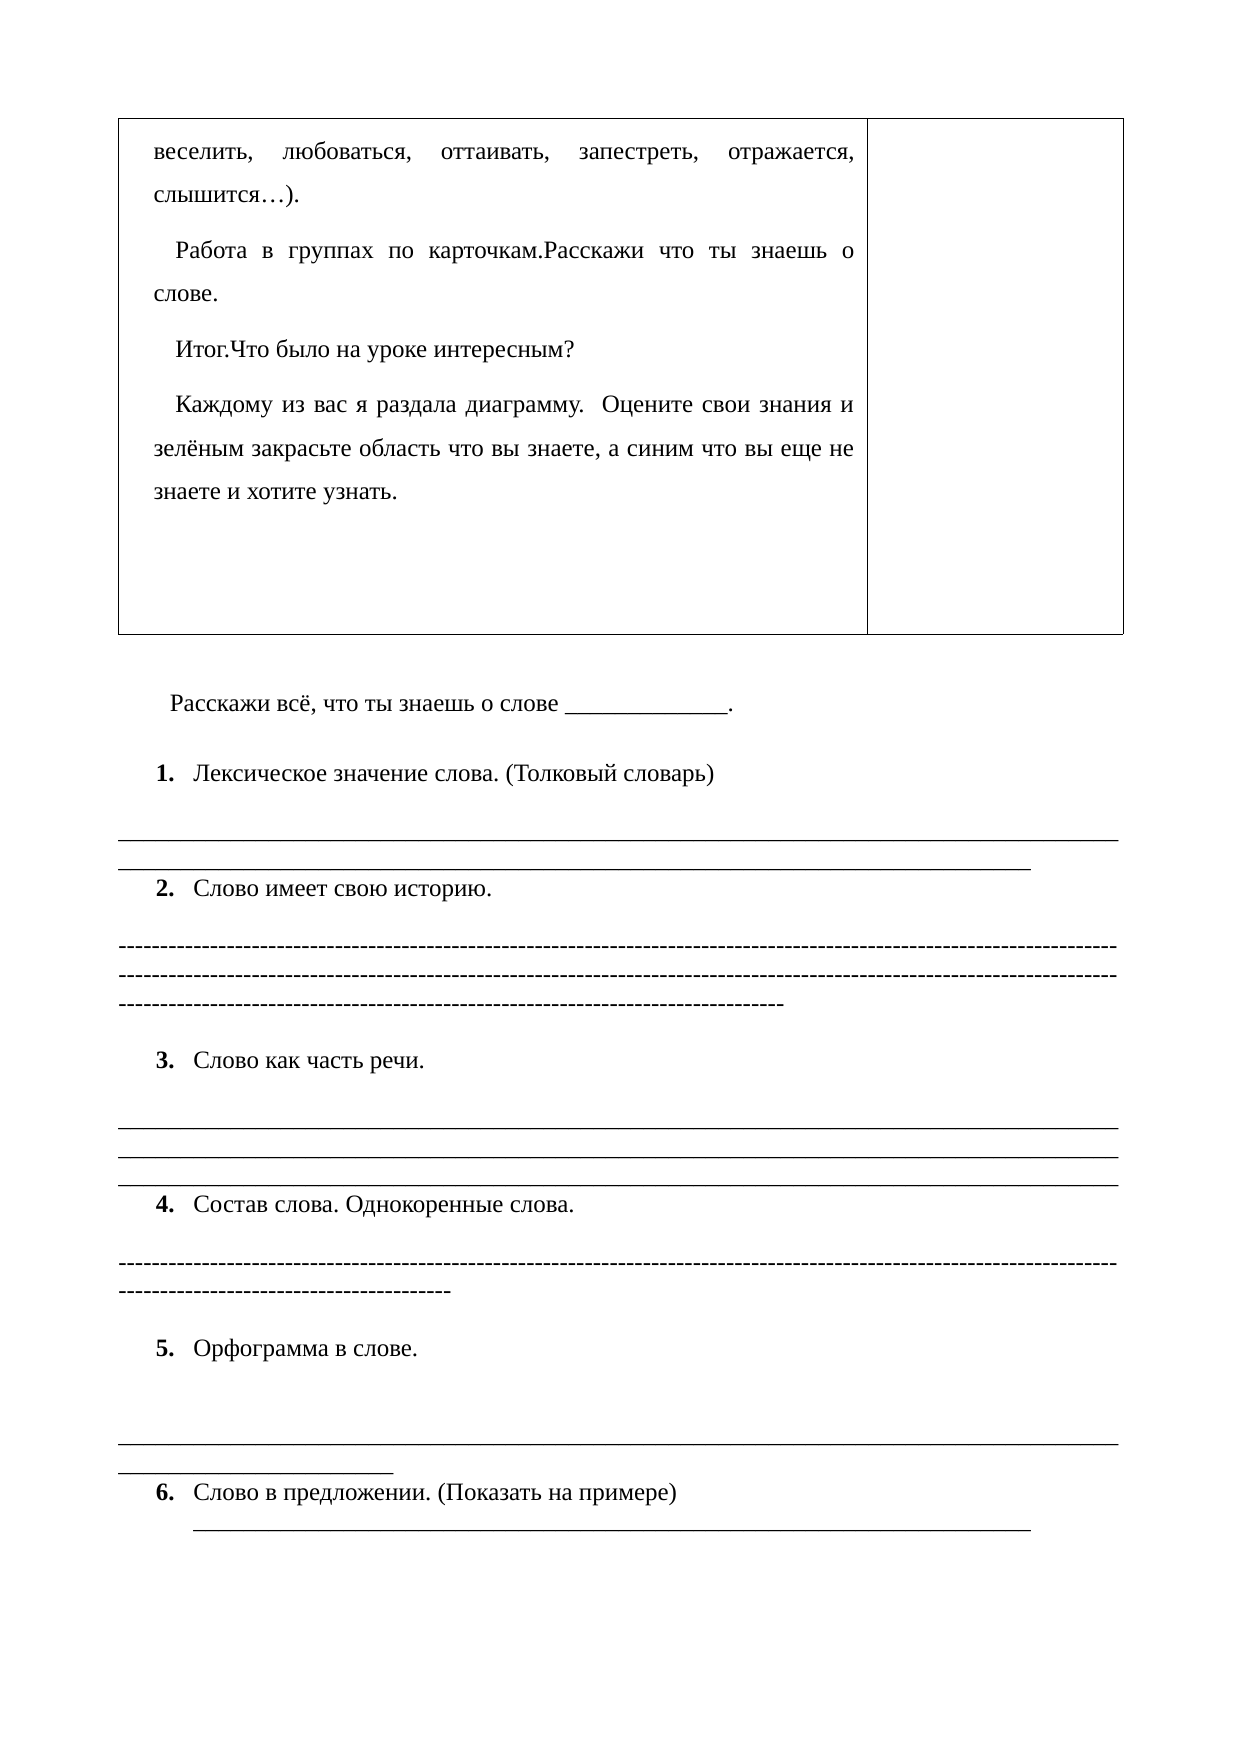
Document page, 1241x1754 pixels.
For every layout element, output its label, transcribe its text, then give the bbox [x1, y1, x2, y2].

text ---------------------------------------------------------------------------------------------------------------------------------------------------------------- [118, 1247, 1122, 1304]
list Состав слова. Однокоренные слова. [156, 1189, 1122, 1218]
text ______________________________________________________________________________________________________ [118, 1419, 1122, 1477]
list ___________________________________________________________________ [156, 1505, 1122, 1534]
list Слово в предложении. (Показать на примере) [156, 1477, 1122, 1505]
text Расскажи всё, что ты знаешь о слове _____________. [148, 688, 1116, 717]
text ________________________________________________________________________________________________________________________________________________________________________________________________________________________________________________ [118, 1103, 1122, 1189]
text -------------------------------------------------------------------------------------------------------------------------------------------------------------------------------------------------------------------------------------------------------------------------------------------------------------------------------- [118, 930, 1122, 1017]
table_cell [868, 119, 1123, 634]
text _________________________________________________________________________________________________________________________________________________________ [118, 815, 1122, 873]
list Слово имеет свою историю. [156, 873, 1122, 902]
list Лексическое значение слова. (Толковый словарь) [156, 758, 1122, 787]
list Орфограмма в слове. [156, 1333, 1122, 1362]
list Слово как часть речи. [156, 1045, 1122, 1074]
table_cell веселить, любоваться, оттаивать, запестреть, отражается, слышится…). Работа в группах по карточкам.Расскажи что ты знаешь о слове. Итог.Что было на уроке интересным? Каждому из вас я раздала диаграмму. Оцените свои знания и зелёным закрасьте область что вы знаете, а синим что вы еще не знаете и хотите узнать. [119, 119, 867, 634]
